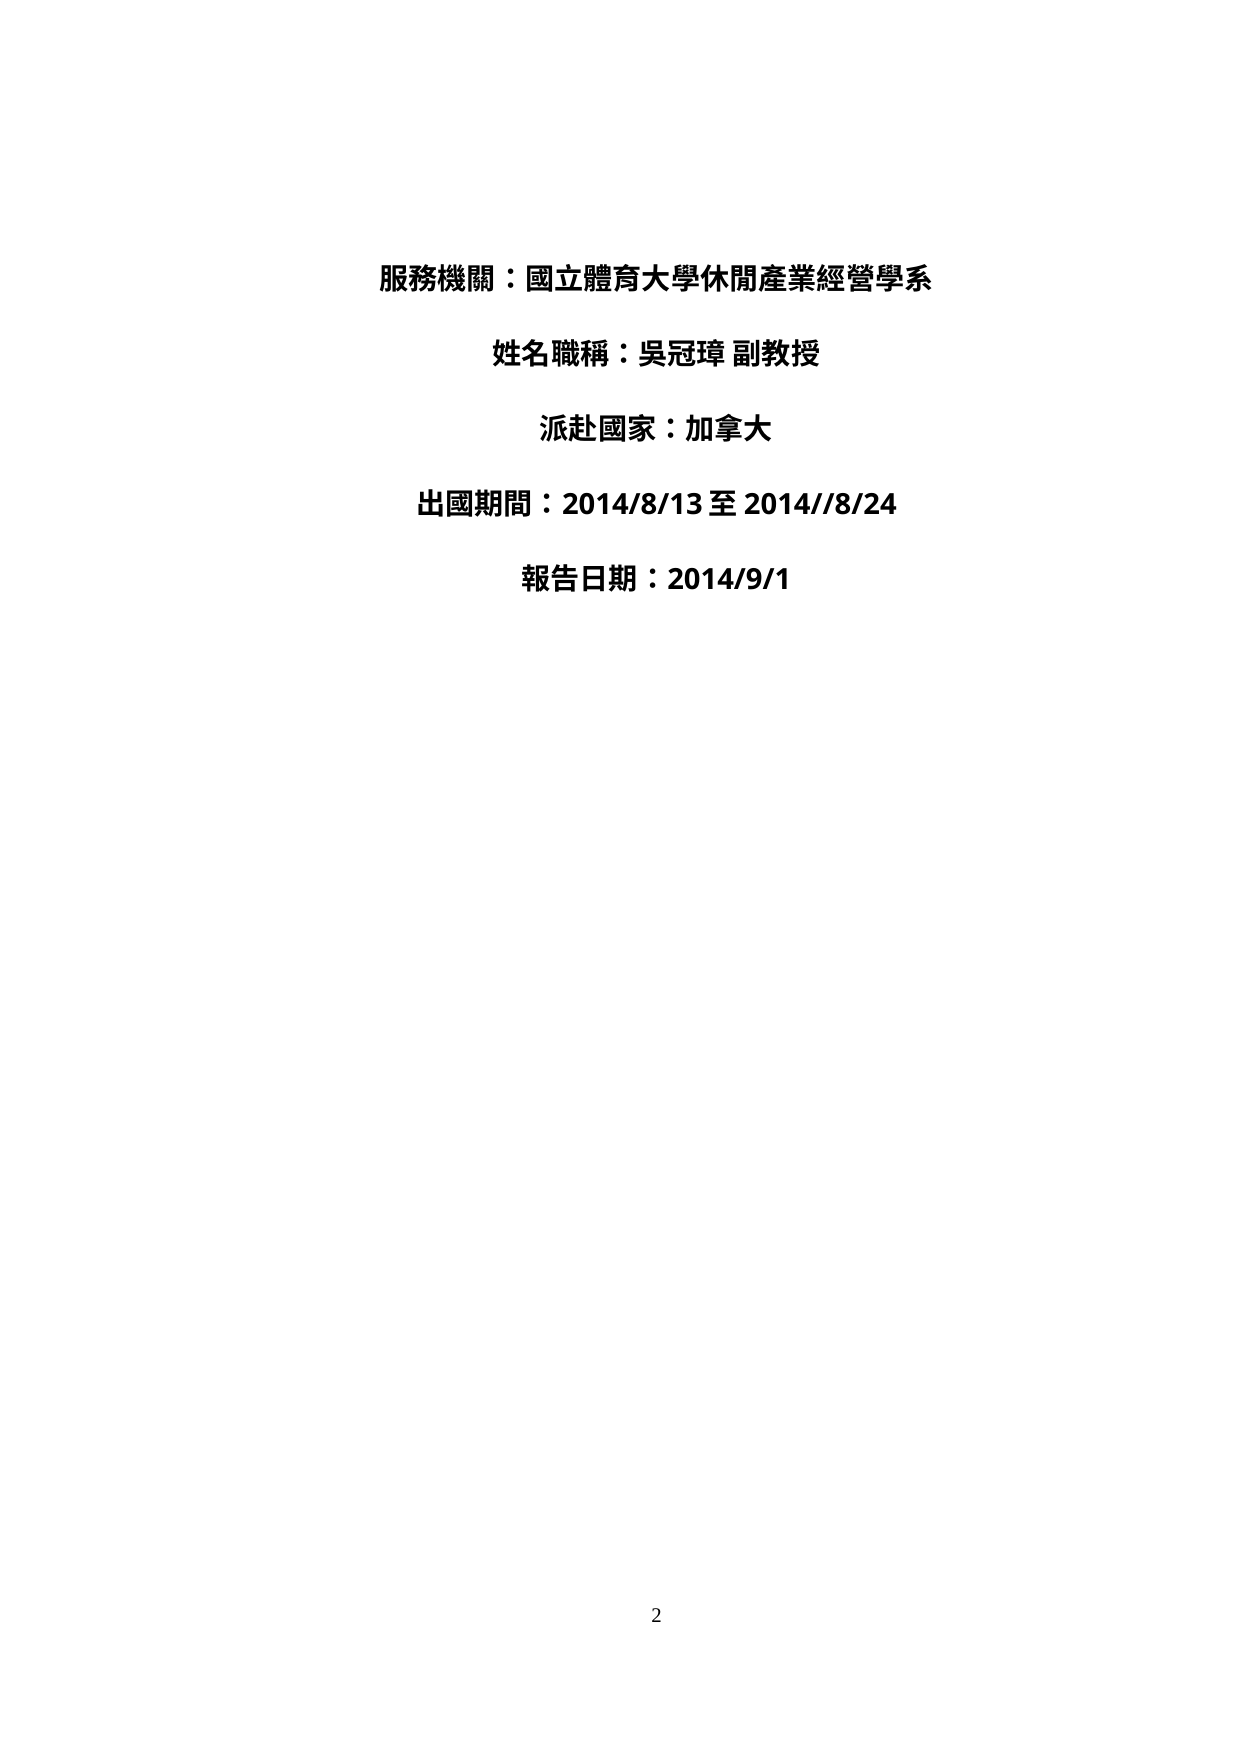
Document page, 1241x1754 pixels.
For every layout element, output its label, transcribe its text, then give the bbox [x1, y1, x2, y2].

text 服務機關：國立體育大學休閒產業經營學系 [187, 239, 1125, 314]
text 報告日期：2014/9/1 [187, 539, 1125, 614]
text 派赴國家：加拿大 [187, 389, 1125, 464]
text 姓名職稱：吳冠璋 副教授 [187, 314, 1125, 389]
text 出國期間：2014/8/13至2014//8/24 [187, 464, 1125, 539]
